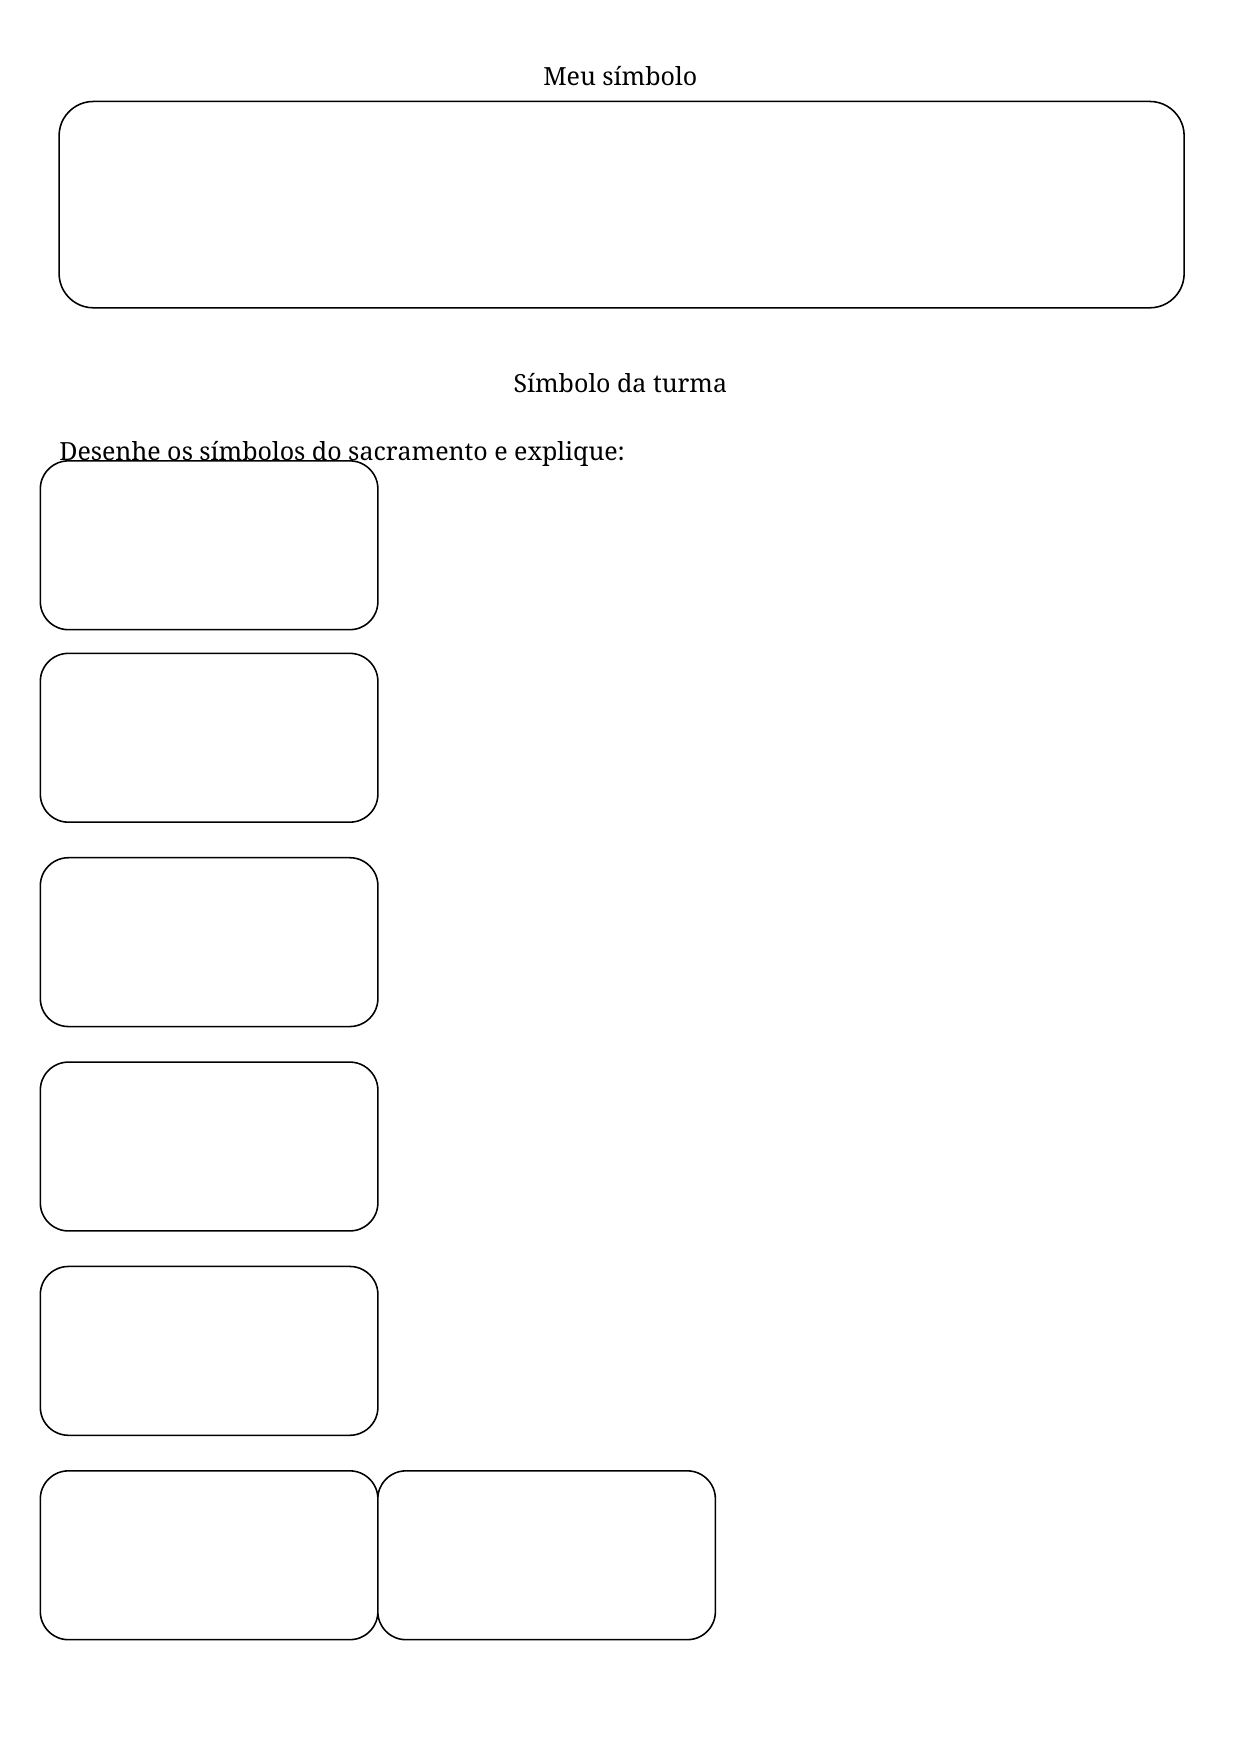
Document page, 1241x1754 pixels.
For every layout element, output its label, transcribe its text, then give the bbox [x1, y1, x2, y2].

text Símbolo da turma [59, 366, 1181, 400]
text Desenhe os símbolos do sacramento e explique: [59, 434, 1181, 468]
text Meu símbolo [59, 59, 1181, 93]
